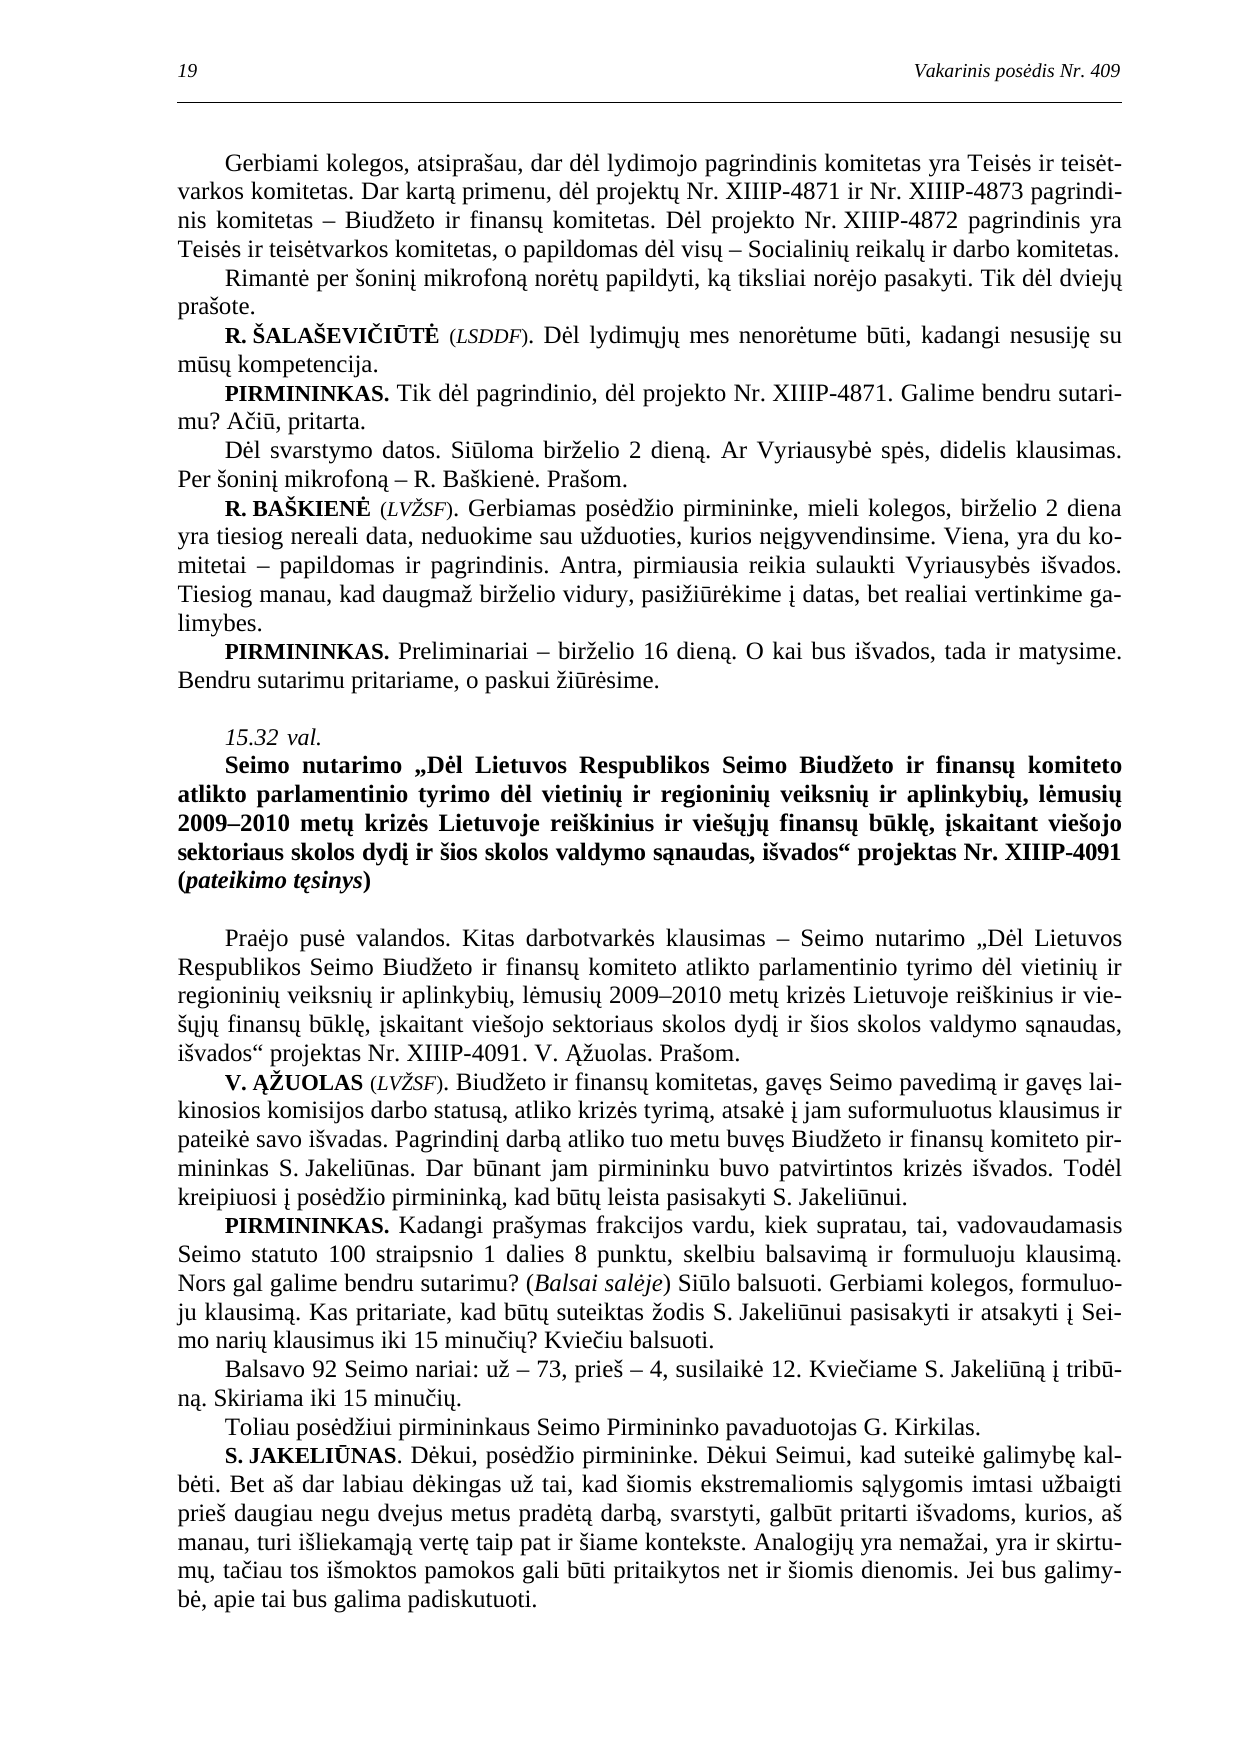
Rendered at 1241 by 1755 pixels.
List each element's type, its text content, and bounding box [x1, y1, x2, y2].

text Sei­mo nu­ta­ri­mo „Dėl Lie­tu­vos Res­pub­li­kos Sei­mo Biu­dže­to ir fi­nan­sų ko­mi­te­to atlik­to par­la­men­ti­nio ty­ri­mo dėl vie­ti­nių ir re­gio­ni­nių veiks­nių ir ap­lin­ky­bių, lė­mu­sių 2009–2010 me­tų kri­zės Lie­tu­vo­je reiš­ki­nius ir vie­šų­jų fi­nan­sų būk­lę, įskai­tant vie­šo­jo sek­to­riaus sko­los dy­dį ir šios sko­los val­dy­mo są­nau­das, iš­va­dos“ pro­jek­tas Nr. XIIIP-4091 (pa­tei­ki­mo tę­si­nys) [177, 750, 1122, 894]
text Dėl svars­ty­mo da­tos. Siū­lo­ma bir­že­lio 2 die­ną. Ar Vy­riau­sy­bė spės, di­de­lis klau­si­mas. Per šo­ni­nį mik­ro­fo­ną – R. Baš­kie­nė. Pra­šom. [177, 435, 1122, 493]
text Pra­ėjo pu­sė va­lan­dos. Ki­tas dar­bo­tvarkės klau­si­mas – Sei­mo nu­ta­ri­mo „Dėl Lie­tu­vos Res­pub­li­kos Sei­mo Biu­dže­to ir fi­nan­sų ko­mi­te­to at­lik­to par­la­men­ti­nio ty­ri­mo dėl vie­ti­nių ir re­gio­ni­nių veiks­nių ir ap­lin­ky­bių, lė­mu­sių 2009–2010 me­tų kri­zės Lie­tu­vo­je reiš­ki­nius ir vie­šų­jų fi­nan­sų būk­lę, įskai­tant vie­šo­jo sek­to­riaus sko­los dy­dį ir šios sko­los val­dy­mo są­nau­das, iš­va­dos“ pro­jek­tas Nr. XIIIP-4091. V. Ąžuo­las. Pra­šom. [177, 923, 1122, 1067]
text Ger­bia­mi ko­le­gos, at­si­pra­šau, dar dėl ly­di­mo­jo pa­grin­di­nis ko­mi­te­tas yra Tei­sės ir tei­sėt­var­kos ko­mi­te­tas. Dar kar­tą pri­me­nu, dėl pro­jek­tų Nr. XIIIP-4871 ir Nr. XIIIP-4873 pa­grin­di­nis ko­mi­te­tas – Biu­dže­to ir fi­nan­sų ko­mi­te­tas. Dėl pro­jek­to Nr. XIIIP-4872 pa­grin­di­nis yra Tei­sės ir tei­sėt­var­kos ko­mi­te­tas, o pa­pil­do­mas dėl vi­sų – So­cia­li­nių rei­ka­lų ir dar­bo ko­mi­te­tas. [177, 148, 1122, 263]
text R. BAŠKIENĖ (LVŽSF). Ger­bia­mas po­sė­džio pir­mi­nin­ke, mie­li ko­le­gos, bir­že­lio 2 die­na yra tie­siog ne­re­a­li da­ta, ne­duo­ki­me sau už­duo­ties, ku­rios ne­įgy­ven­din­si­me. Vie­na, yra du ko­mi­te­tai – pa­pil­do­mas ir pa­grin­di­nis. An­tra, pir­miau­sia rei­kia su­lauk­ti Vy­riau­sy­bės iš­va­dos. Tie­siog ma­nau, kad daug­maž bir­že­lio vi­du­ry, pa­si­žiū­rė­ki­me į da­tas, bet re­a­liai ver­tin­ki­me ga­li­my­bes. [177, 493, 1122, 636]
text To­liau po­sė­džiui pir­mi­nin­kaus Sei­mo Pir­mi­nin­ko pa­va­duo­to­jas G. Kir­ki­las. [177, 1412, 1122, 1440]
text R. ŠALAŠEVIČIŪTĖ (LSDDF). Dėl ly­di­mų­jų mes ne­no­rė­tu­me bū­ti, ka­dan­gi ne­su­si­ję su mū­sų kom­pe­ten­ci­ja. [177, 320, 1122, 378]
text V. ĄŽUOLAS (LVŽSF). Biu­dže­to ir fi­nan­sų ko­mi­te­tas, ga­vęs Sei­mo pa­ve­di­mą ir ga­vęs lai­ki­no­sios ko­mi­si­jos dar­bo sta­tu­są, at­li­ko kri­zės ty­ri­mą, at­sa­kė į jam su­for­mu­luo­tus klau­si­mus ir pa­tei­kė sa­vo iš­va­das. Pa­grin­di­nį dar­bą at­li­ko tuo me­tu bu­vęs Biu­dže­to ir fi­nan­sų ko­mi­te­to pir­mi­nin­kas S. Ja­ke­liū­nas. Dar bū­nant jam pir­mi­nin­ku bu­vo pa­tvir­tin­tos kri­zės iš­va­dos. To­dėl krei­piuo­si į po­sė­džio pir­mi­nin­ką, kad bū­tų leis­ta pa­si­sa­ky­ti S. Ja­ke­liū­nui. [177, 1067, 1122, 1210]
text PIRMININKAS. Tik dėl pa­grin­di­nio, dėl pro­jek­to Nr. XIIIP-4871. Ga­li­me ben­dru su­ta­ri­mu? Ačiū, pri­tar­ta. [177, 378, 1122, 435]
text 15.32 val. [224, 723, 1122, 750]
text PIRMININKAS. Pre­li­mi­na­riai – bir­že­lio 16 die­ną. O kai bus iš­va­dos, ta­da ir ma­ty­si­me. Ben­dru su­ta­ri­mu pri­ta­ria­me, o pas­kui žiū­rė­si­me. [177, 636, 1122, 694]
text Bal­sa­vo 92 Sei­mo na­riai: už – 73, prieš – 4, su­si­lai­kė 12. Kvie­čia­me S. Ja­ke­liū­ną į tri­bū­ną. Ski­ria­ma iki 15 mi­nu­čių. [177, 1354, 1122, 1412]
text Ri­man­tė per šo­ni­nį mik­ro­fo­ną no­rė­tų pa­pil­dy­ti, ką tiks­liai no­rė­jo pa­sa­ky­ti. Tik dėl dvie­jų pra­šo­te. [177, 263, 1122, 320]
text PIRMININKAS. Ka­dan­gi pra­šy­mas frak­ci­jos var­du, kiek su­pra­tau, tai, va­do­vau­da­ma­sis Sei­mo sta­tu­to 100 straips­nio 1 da­lies 8 punk­tu, skel­biu bal­sa­vi­mą ir for­mu­luo­ju klau­si­mą. Nors gal ga­li­me ben­dru su­ta­ri­mu? (Bal­sai sa­lė­je) Siū­lo bal­suo­ti. Ger­bia­mi ko­le­gos, for­mu­luo­ju klau­si­mą. Kas pri­ta­ria­te, kad bū­tų su­teik­tas žo­dis S. Ja­ke­liū­nui pa­si­sa­ky­ti ir at­sa­ky­ti į Sei­mo na­rių klau­si­mus iki 15 mi­nu­čių? Kvie­čiu bal­suo­ti. [177, 1210, 1122, 1354]
text S. JAKELIŪNAS. Dė­kui, po­sė­džio pir­mi­nin­ke. Dė­kui Sei­mui, kad su­tei­kė ga­li­my­bę kal­bė­ti. Bet aš dar la­biau dė­kin­gas už tai, kad šio­mis eks­tre­ma­lio­mis są­ly­go­mis im­ta­si už­baig­ti prieš dau­giau ne­gu dve­jus me­tus pra­dė­tą dar­bą, svars­ty­ti, gal­būt pri­tar­ti iš­va­doms, ku­rios, aš ma­nau, tu­ri iš­lie­ka­mą­ją ver­tę taip pat ir šia­me kon­teks­te. Ana­lo­gi­jų yra ne­ma­žai, yra ir skir­tu­mų, ta­čiau tos iš­mok­tos pa­mo­kos ga­li bū­ti pri­tai­ky­tos net ir šio­mis die­no­mis. Jei bus ga­li­my­bė, apie tai bus ga­li­ma pa­dis­ku­tuo­ti. [177, 1440, 1122, 1613]
